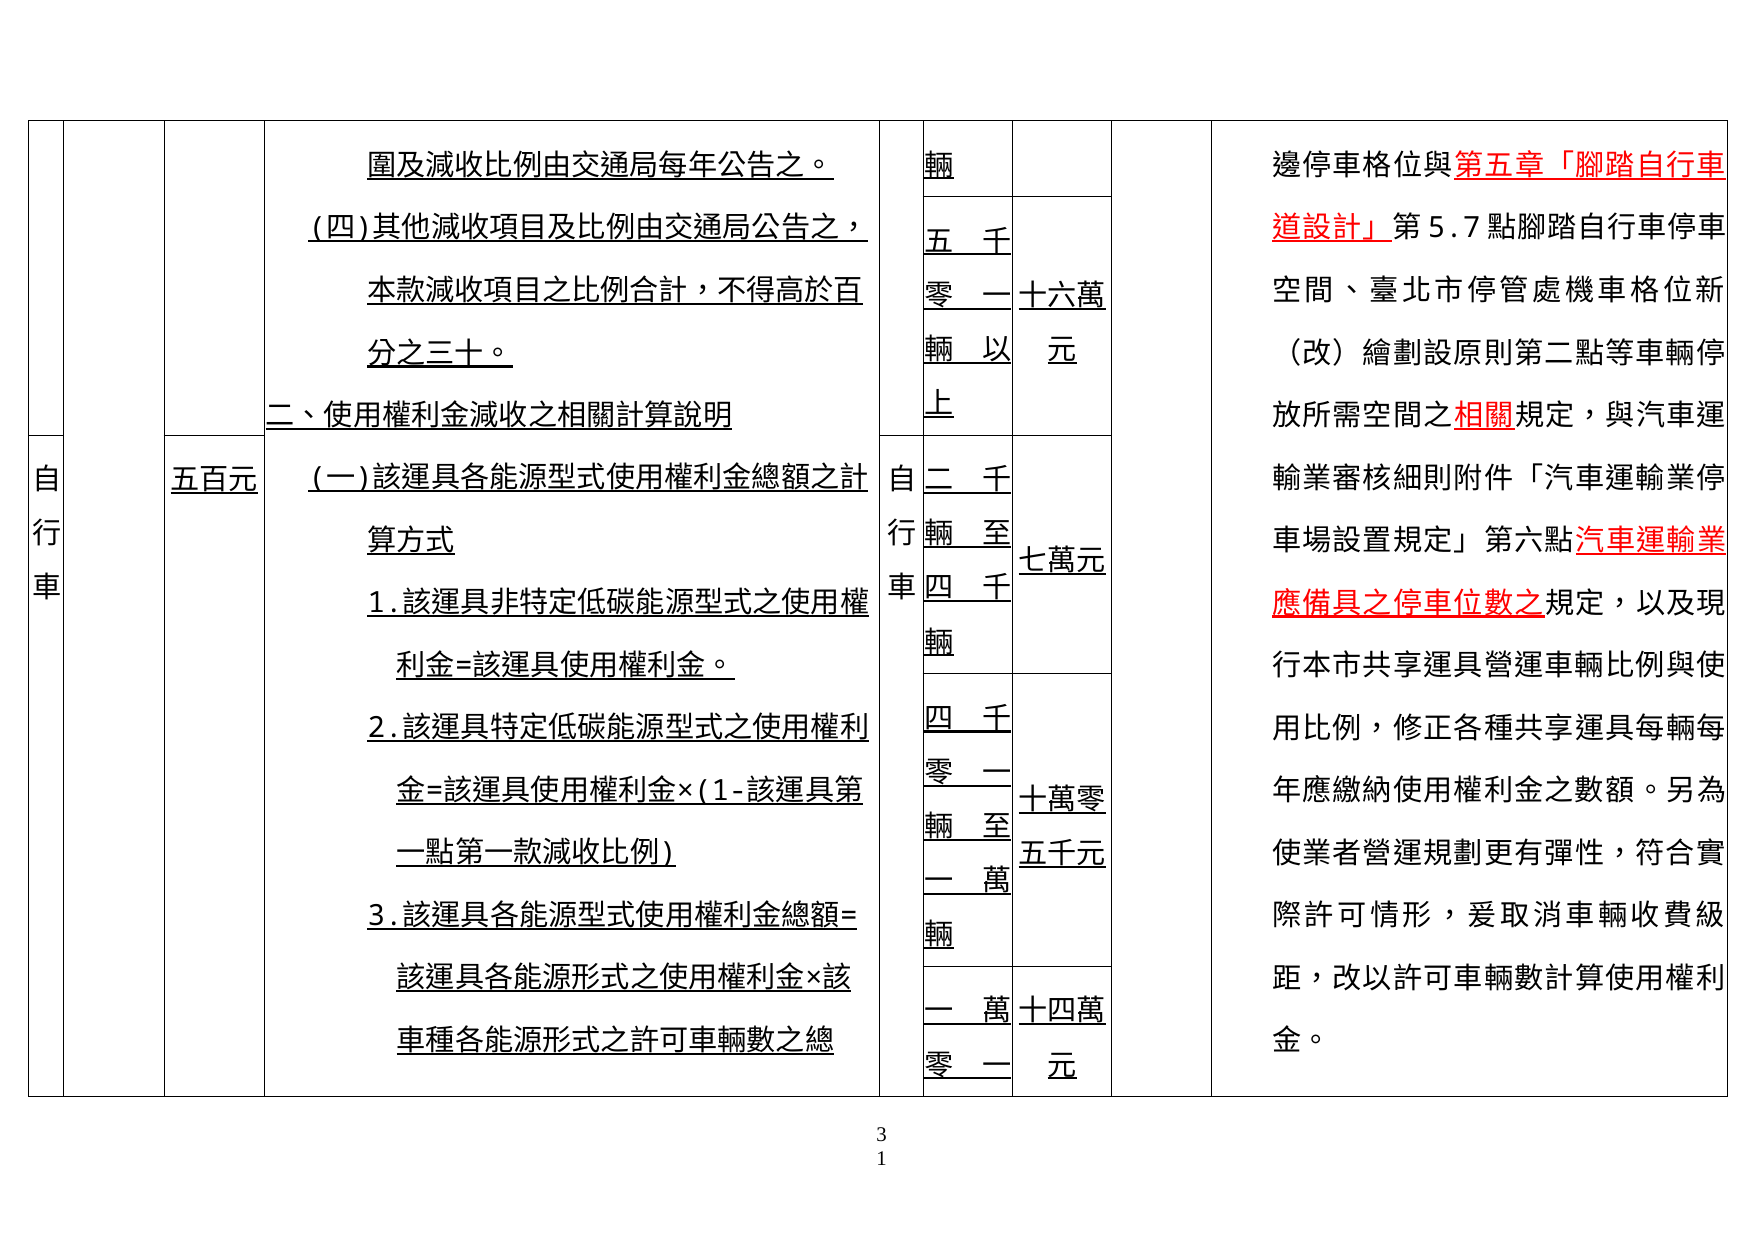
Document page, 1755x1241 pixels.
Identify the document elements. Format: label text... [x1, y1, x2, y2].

table_cell 五千零一輛以上 [924, 197, 1012, 435]
table_cell [29, 121, 63, 435]
table_cell 二千輛至四千輛 [924, 436, 1012, 673]
table_cell 自行車 [880, 436, 923, 1096]
table_cell 十四萬元 [1013, 967, 1111, 1096]
table_cell 五百元 [165, 436, 264, 1096]
table_cell 依現行規定，保證金係依自行車收費級距之最低車輛數二千輛乘以臺北市共享運具經營業管理自治條例事件統一裁罰基準最低罰鍰三百元計算，不分運具種類及許可車輛數皆繳納六十萬元。考量截至一一０年底，業者繳納罰鍰及相關費用之紀錄良好，尚無動用保證金之情形，為鼓勵業者營運發展，減輕財務負擔，爰將保證金由六十萬元修正為三十萬元。另因交通局許可業者申請許可期間展延之期限非均為三年保證金係按許可次數繳納，故將「三年」修正為「每次許可」。 共享運具使用權利金收費標準前係考量共享運具尚處萌芽階段，基於政策推動及鼓勵業者合法納管，使用權利金係依不同車種及數量，每年收取七萬元至二十萬元。 現因共享運具已於本市營運兩餘超過二年，為更合宜地擬定收費基標準及反映共享運具營運之外部成本，爰參考臺北市市有公用房地使用費收費基準表中設置自動販賣機、快照站或其他簡易便民服務設施之收費方式規定、市區道路及附屬工程設計規範第十章「公車停靠站及路邊停車帶」第10.2.2點路邊停車格位與第五章「腳踏自行車道設計」第5.7點腳踏自行車停車空間、臺北市停管處機車格位新（改）繪劃設原則第二點等車輛停放所需空間之相關規定，與汽車運輸業審核細則附件「汽車運輸業停車場設置規定」第六點汽車運輸業應備具之停車位數之規定，以及現行本市共享運具營運車輛比例與使用比例，修正各種共享運具每輛每年應繳納使用權利金之數額。另為使業者營運規劃更有彈性，符合實際許可情形，爰取消車輛收費級距，改以許可車輛數計算使用權利金。 為落實交通局「共享、綠能、E化、安全」之願景，並鼓勵共享運具經營業產業發展，爰提供使用權利金減收之誘因，導引業者配合本府政策目標，根據業者對政策的配合度，予以不同程度之減收。使用權利金減收規定訂定理由如下: 第一點第一款明定業者提供特定低碳能源運具，減收使用權利金之規定比例，以推廣綠運輸並響應節能減碳，鼓勵業者使用低碳能源運具提供服務，燃油運具則不予減收。另業者提供之運具僅需部分為特定低碳能源運具，即可適用本款規定予以減收。 第一點第二款明定業者提供臺北市境內公有路外公共停車場以外之停車場所為共享運具租借或歸還服務，減收使用權利金之規定比例，使以鼓勵業者多加利用路外停車空間提供租借或歸還服務，以減少路邊停車場及公有路外停車場之使用。公有路外公共停車場以外之停車場所係指民營路外公共停車場、業者依汽車運輸業審核細則第四條第一項第四款第二目規定備有之停車場，或業者自有或租用供其共享運具租借或歸還使用之路外停車場所。業者提供之公有路外公共停車場以外之停車場所未達二處者，使用權利金不予減收。 第一點第三款明定業者於交通局指定之特定服務區提供服務，減收使用權利金之規定比例，茲鼓勵業者於提供偏遠或特定尚未無共享運具服務之地區之提供服務，以滿足民眾使用需求，俾改善現行共享運具服務範圍多集中於市中心之現況。另指定特定服務區之範圍及減收比例由交通局公告之。 第一點第四款明定交通局得公告其他減收項目及比例，交通局將依政策推動方向，並視業者營運情形，擬定減收規定後公告，並明定本款減收項目之比例合計不得高於百分之三十，以資明確。 第二點明定減收使用權利金總額之上限，以確保使用權利金之最低收取額度依第一點所定減收項目及比例，計算個別種類運具之使用權利金、減收前使用權利金總額及減收後使用權利金總額等項目之方式。 第三點明定減收前使用權利金總額、依第一點第一款減收後使用權利金總額、減收後使用權利金總額及使用權利金減收金額等項目之計算式，。第二款文字中「∑」為求和符號，意即數值相加，第三款文字中「∏」為連乘符號，意即數值相乘減收使用權利金總額之上限，以確保使用權利金之最低收取額度。 第四點明定以業者達成符合減收規定月份之比例計算減收後之使用權利金、使用權利金之繳納、折抵及退還方式。未繼續營運之情形包含解散、停業、撤銷或廢止其營運許可之情形。 五、於附註就使用權利金之計算舉例說明，以資明確。 [1212, 121, 1727, 1096]
table_cell [880, 121, 923, 435]
table_cell [64, 121, 164, 1096]
table_cell 十六萬元 [1013, 197, 1111, 435]
table_cell 輛 [924, 121, 1012, 196]
table_cell 圍及減收比例由交通局每年公告之。 (四)其他減收項目及比例由交通局公告之，本款減收項目之比例合計，不得高於百分之三十。 二、使用權利金減收之相關計算說明 (一)該運具各能源型式使用權利金總額之計算方式 1.該運具非特定低碳能源型式之使用權利金=該運具使用權利金。 2.該運具特定低碳能源型式之使用權利金=該運具使用權利金×(1-該運具第一點第一款減收比例) 3.該運具各能源型式使用權利金總額=該運具各能源形式之使用權利金×該車種各能源形式之許可車輛數之總 [265, 121, 879, 1096]
table_cell 四千零一輛至一萬輛 [924, 674, 1012, 966]
table_cell 十萬零五千元 [1013, 674, 1111, 966]
table_cell [1013, 121, 1111, 196]
table_cell [1112, 121, 1211, 1096]
table_cell 一萬零一 [924, 967, 1012, 1096]
table_cell 七萬元 [1013, 436, 1111, 673]
table_cell 自行車 [29, 436, 63, 1096]
table_cell [165, 121, 264, 435]
